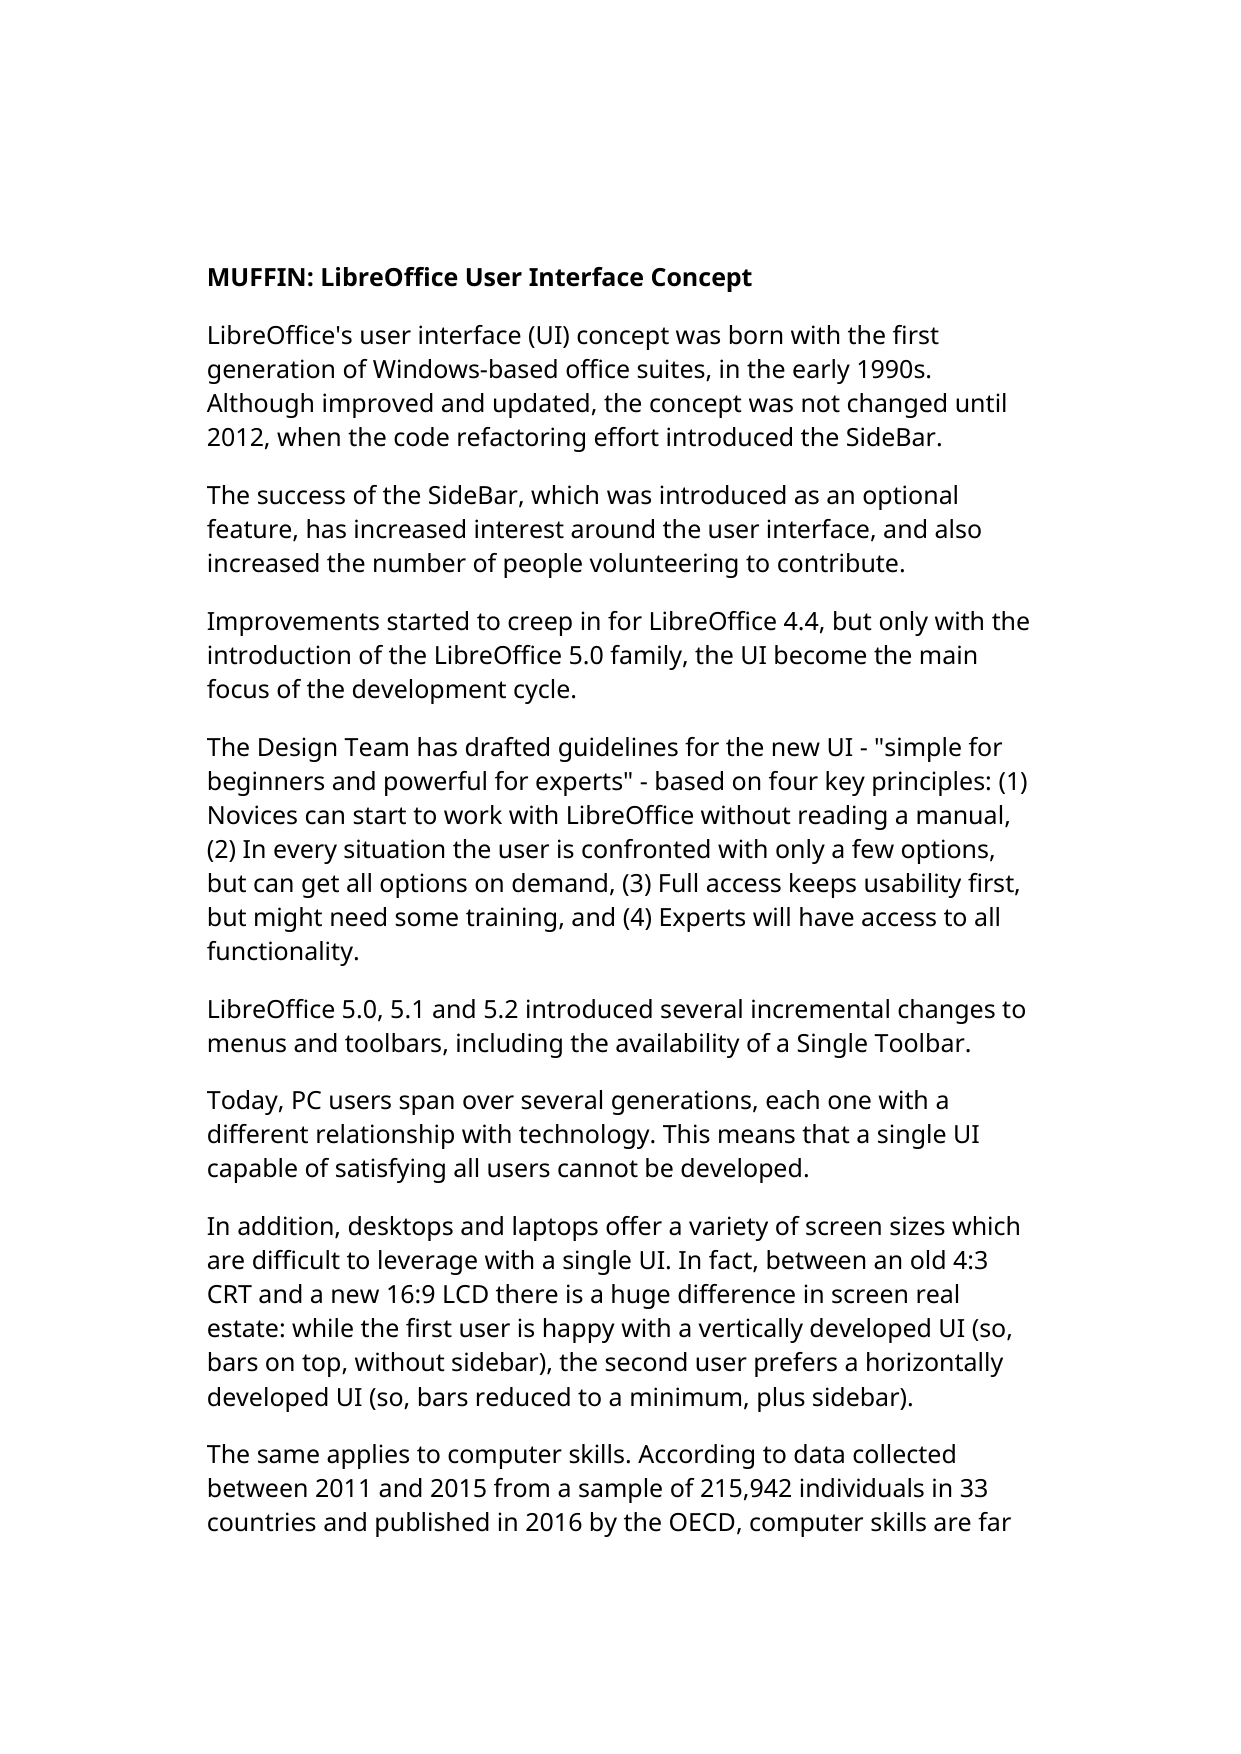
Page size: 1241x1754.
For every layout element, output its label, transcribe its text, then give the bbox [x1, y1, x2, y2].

text MUFFIN: LibreOffice User Interface Concept [207, 260, 1033, 294]
text Improvements started to creep in for LibreOffice 4.4, but only with the introduction of the LibreOffice 5.0 family, the UI become the main focus of the development cycle. [207, 603, 1033, 706]
text LibreOffice 5.0, 5.1 and 5.2 introduced several incremental changes to menus and toolbars, including the availability of a Single Toolbar. [207, 991, 1033, 1059]
text The success of the SideBar, which was introduced as an optional feature, has increased interest around the user interface, and also increased the number of people volunteering to contribute. [207, 477, 1033, 580]
text In addition, desktops and laptops offer a variety of screen sizes which are difficult to leverage with a single UI. In fact, between an old 4:3 CRT and a new 16:9 LCD there is a huge difference in screen real estate: while the first user is happy with a vertically developed UI (so, bars on top, without sidebar), the second user prefers a horizontally developed UI (so, bars reduced to a minimum, plus sidebar). [207, 1209, 1033, 1413]
text Today, PC users span over several generations, each one with a different relationship with technology. This means that a single UI capable of satisfying all users cannot be developed. [207, 1083, 1033, 1185]
text The same applies to computer skills. According to data collected between 2011 and 2015 from a sample of 215,942 individuals in 33 countries and published in 2016 by the OECD, computer skills are far [207, 1437, 1033, 1539]
text The Design Team has drafted guidelines for the new UI - "simple for beginners and powerful for experts" - based on four key principles: (1) Novices can start to work with LibreOffice without reading a manual, (2) In every situation the user is confronted with only a few options, but can get all options on demand, (3) Full access keeps usability first, but might need some training, and (4) Experts will have access to all functionality. [207, 729, 1033, 968]
text LibreOffice's user interface (UI) concept was born with the first generation of Windows-based office suites, in the early 1990s. Although improved and updated, the concept was not changed until 2012, when the code refactoring effort introduced the SideBar. [207, 318, 1033, 454]
